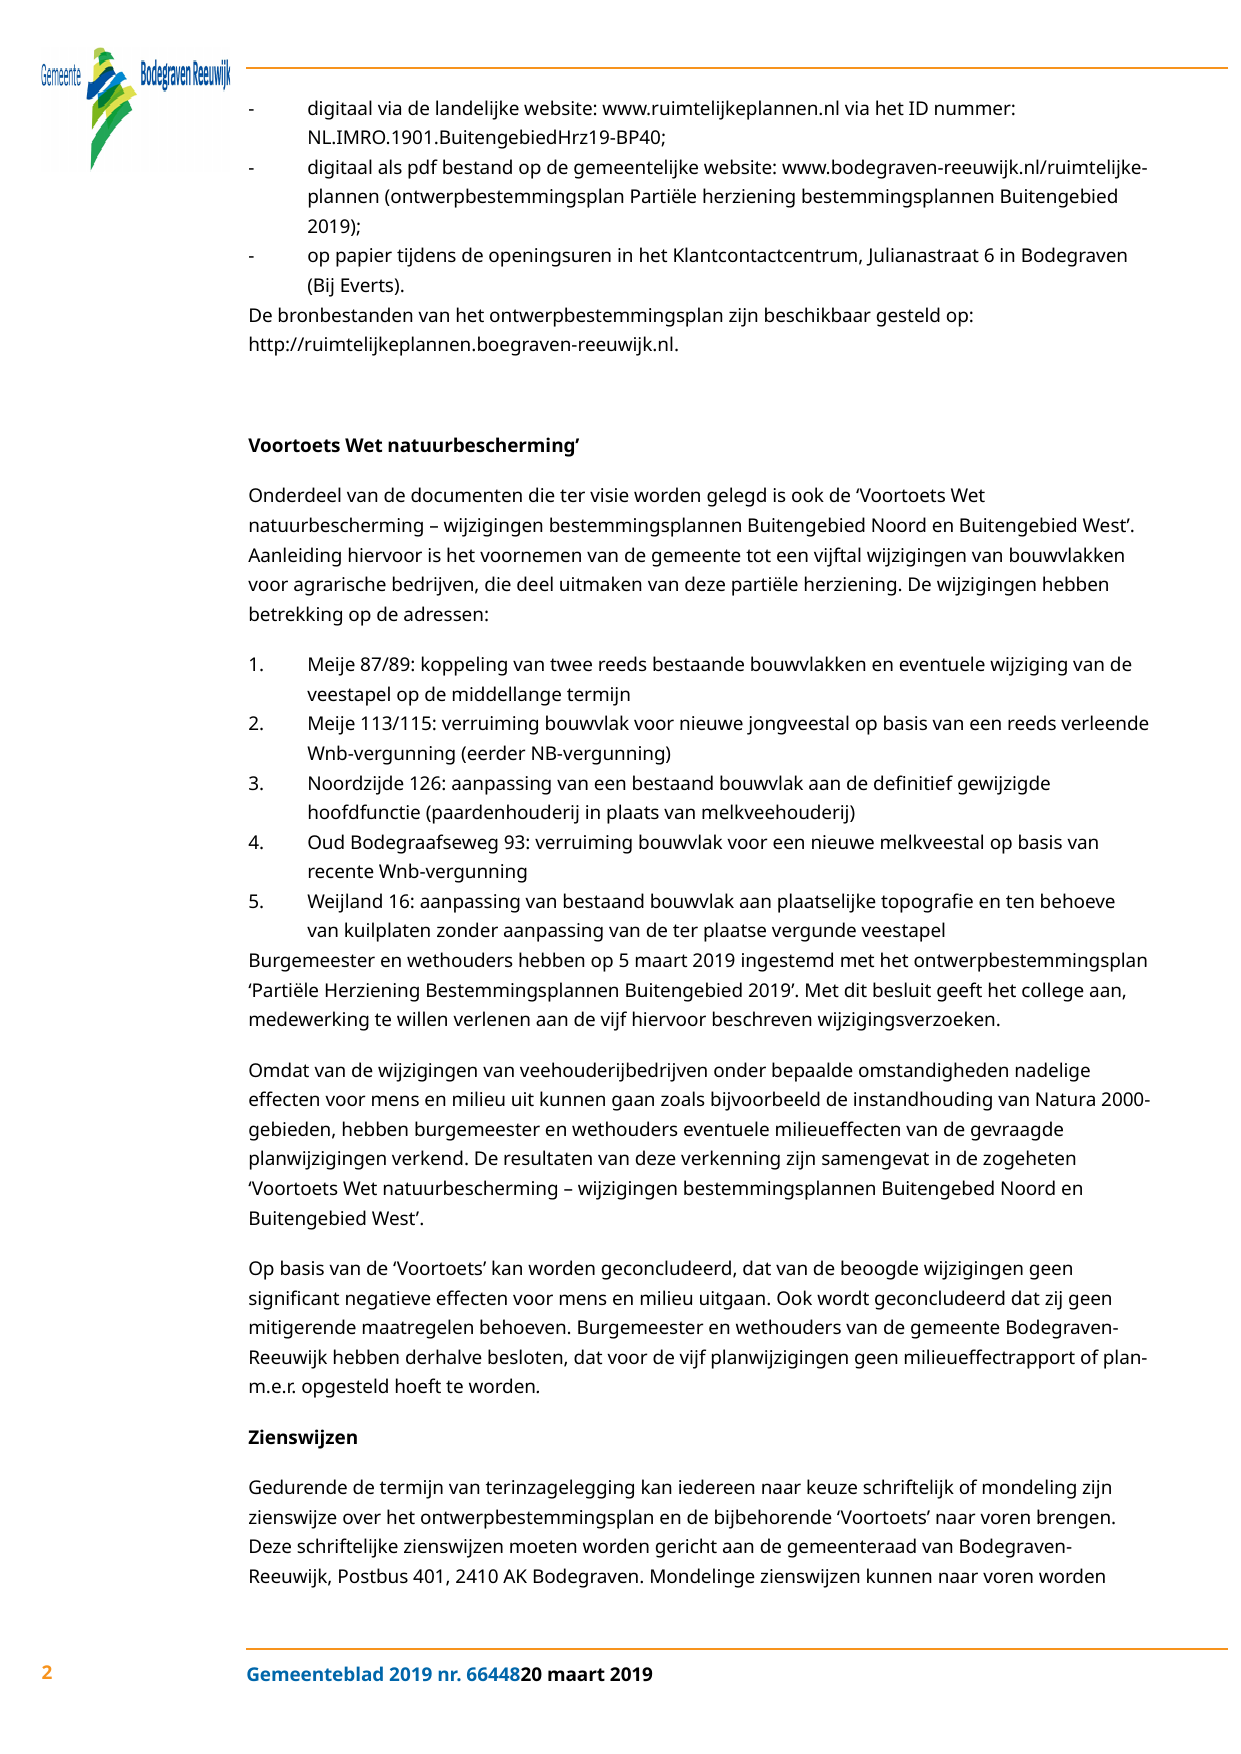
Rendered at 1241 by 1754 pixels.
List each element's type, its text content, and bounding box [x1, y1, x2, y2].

text Burgemeester en wethouders hebben op 5 maart 2019 ingestemd met het ontwerpbestemmingsplan ‘Partiële Herziening Bestemmingsplannen Buitengebied 2019’. Met dit besluit geeft het college aan, medewerking te willen verlenen aan de vijf hiervoor beschreven wijzigingsverzoeken. [248, 947, 1152, 1032]
text Voortoets Wet natuurbescherming’ [248, 432, 1152, 458]
picture [41, 47, 231, 172]
text Omdat van de wijzigingen van veehouderijbedrijven onder bepaalde omstandigheden nadelige effecten voor mens en milieu uit kunnen gaan zoals bijvoorbeeld de instandhouding van Natura 2000-gebieden, hebben burgemeester en wethouders eventuele milieueffecten van de gevraagde planwijzigingen verkend. De resultaten van deze verkenning zijn samengevat in de zogeheten ‘Voortoets Wet natuurbescherming – wijzigingen bestemmingsplannen Buitengebed Noord en Buitengebied West’. [248, 1057, 1152, 1231]
list Oud Bodegraafseweg 93: verruiming bouwvlak voor een nieuwe melkveestal op basis van recente Wnb-vergunning [248, 829, 1152, 884]
text Zienswijzen [248, 1424, 1152, 1450]
text De bronbestanden van het ontwerpbestemmingsplan zijn beschikbaar gesteld op: http://ruimtelijkeplannen.boegraven-reeuwijk.nl. [248, 302, 1152, 357]
list Meije 87/89: koppeling van twee reeds bestaande bouwvlakken en eventuele wijziging van de veestapel op de middellange termijn [248, 651, 1152, 707]
list digitaal via de landelijke website: www.ruimtelijkeplannen.nl via het ID nummer: NL.IMRO.1901.BuitengebiedHrz19-BP40; [248, 95, 1152, 150]
list digitaal als pdf bestand op de gemeentelijke website: www.bodegraven-reeuwijk.nl/ruimtelijke-plannen (ontwerpbestemmingsplan Partiële herziening bestemmingsplannen Buitengebied 2019); [248, 154, 1152, 239]
text Gedurende de termijn van terinzagelegging kan iedereen naar keuze schriftelijk of mondeling zijn zienswijze over het ontwerpbestemmingsplan en de bijbehorende ‘Voortoets’ naar voren brengen. Deze schriftelijke zienswijzen moeten worden gericht aan de gemeenteraad van Bodegraven-Reeuwijk, Postbus 401, 2410 AK Bodegraven. Mondelinge zienswijzen kunnen naar voren worden [248, 1474, 1152, 1589]
list Meije 113/115: verruiming bouwvlak voor nieuwe jongveestal op basis van een reeds verleende Wnb-vergunning (eerder NB-vergunning) [248, 711, 1152, 766]
text Onderdeel van de documenten die ter visie worden gelegd is ook de ‘Voortoets Wet natuurbescherming – wijzigingen bestemmingsplannen Buitengebied Noord en Buitengebied West’. Aanleiding hiervoor is het voornemen van de gemeente tot een vijftal wijzigingen van bouwvlakken voor agrarische bedrijven, die deel uitmaken van deze partiële herziening. De wijzigingen hebben betrekking op de adressen: [248, 483, 1152, 627]
text Op basis van de ‘Voortoets’ kan worden geconcludeerd, dat van de beoogde wijzigingen geen significant negatieve effecten voor mens en milieu uitgaan. Ook wordt geconcludeerd dat zij geen mitigerende maatregelen behoeven. Burgemeester en wethouders van de gemeente Bodegraven-Reeuwijk hebben derhalve besloten, dat voor de vijf planwijzigingen geen milieueffectrapport of plan-m.e.r. opgesteld hoeft te worden. [248, 1255, 1152, 1399]
list Noordzijde 126: aanpassing van een bestaand bouwvlak aan de definitief gewijzigde hoofdfunctie (paardenhouderij in plaats van melkveehouderij) [248, 770, 1152, 825]
list op papier tijdens de openingsuren in het Klantcontactcentrum, Julianastraat 6 in Bodegraven (Bij Everts). [248, 243, 1152, 298]
list Weijland 16: aanpassing van bestaand bouwvlak aan plaatselijke topografie en ten behoeve van kuilplaten zonder aanpassing van de ter plaatse vergunde veestapel [248, 888, 1152, 943]
